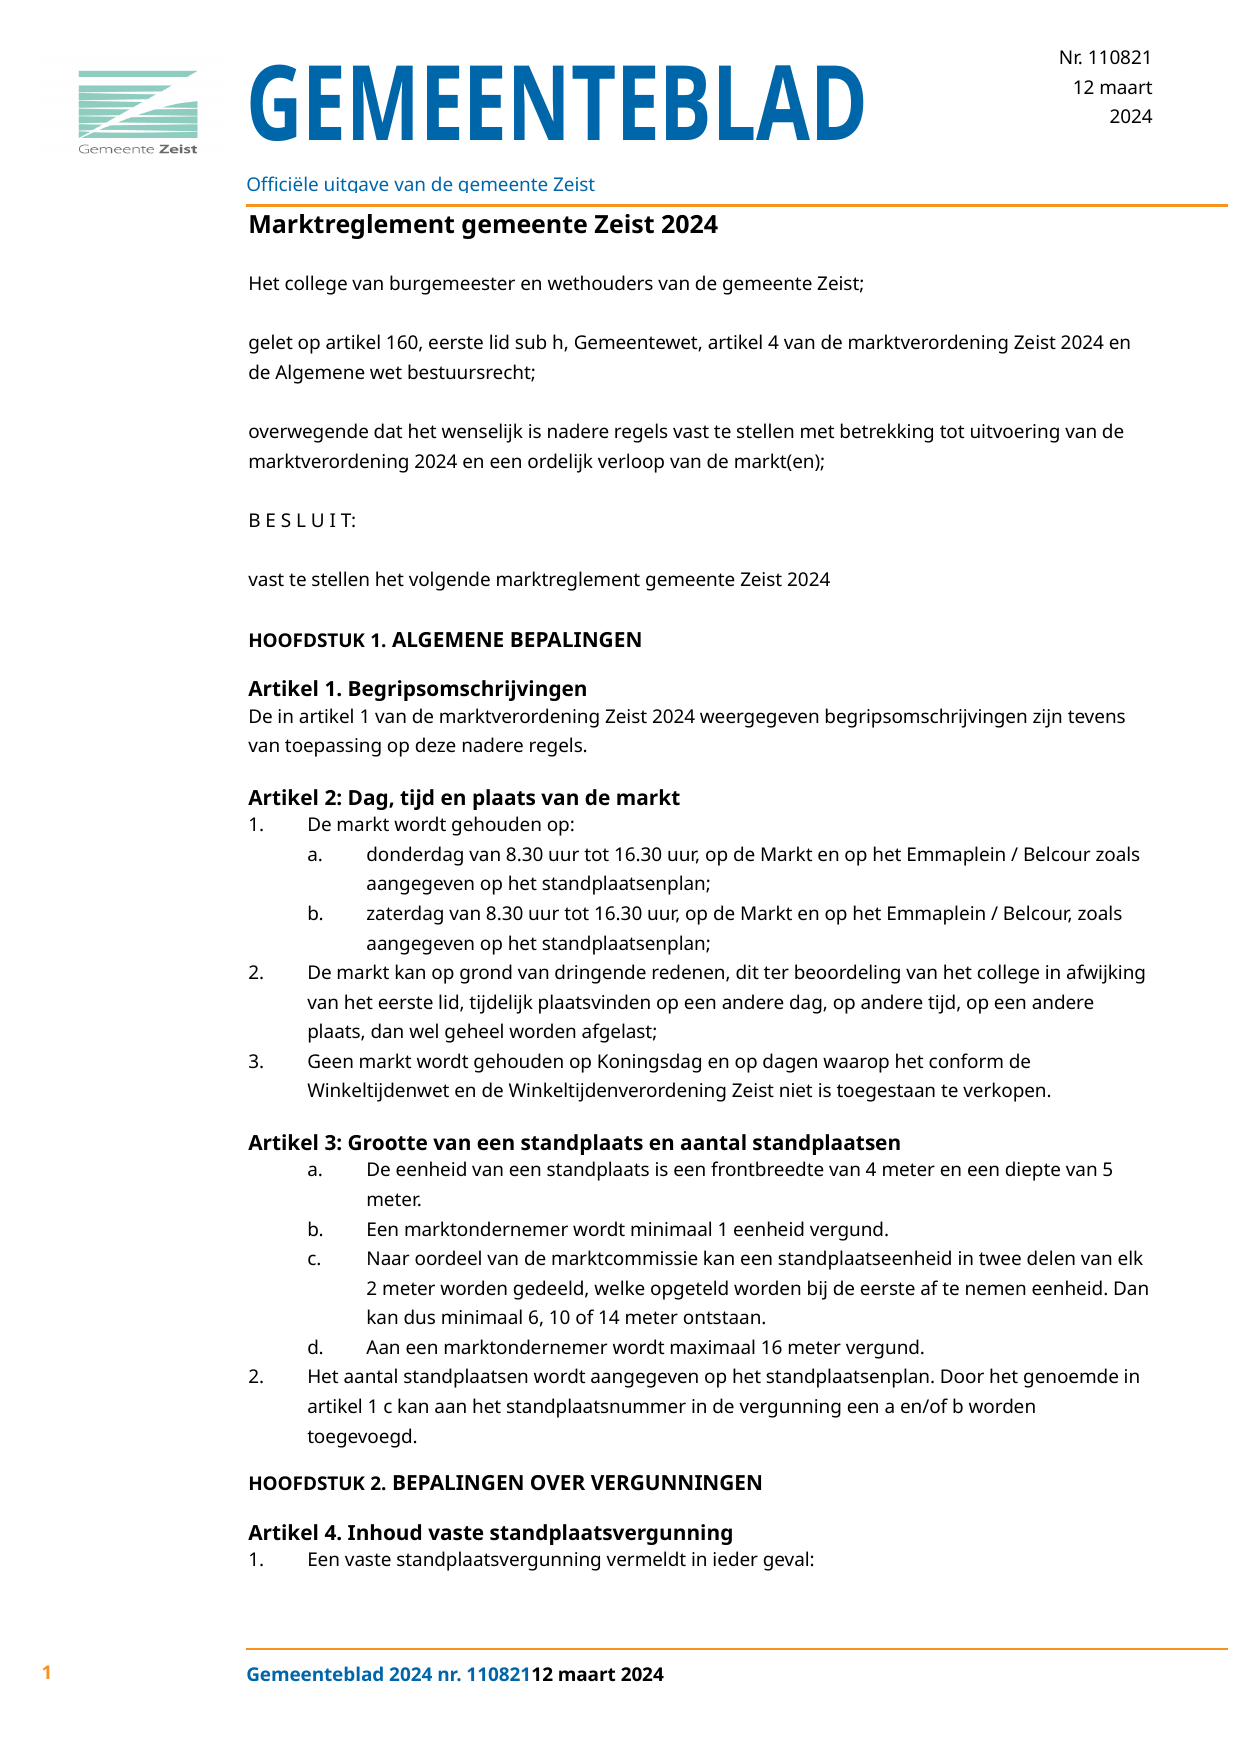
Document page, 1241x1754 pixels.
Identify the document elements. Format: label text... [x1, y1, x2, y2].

text Artikel 2: Dag, tijd en plaats van de markt [248, 783, 1152, 811]
list Geen markt wordt gehouden op Koningsdag en op dagen waarop het conform de Winkeltijdenwet en de Winkeltijdenverordening Zeist niet is toegestaan te verkopen. [248, 1048, 1152, 1103]
list De markt wordt gehouden op: [248, 811, 1152, 837]
list De eenheid van een standplaats is een frontbreedte van 4 meter en een diepte van 5 meter. [307, 1157, 1152, 1212]
text HOOFDSTUK 2. BEPALINGEN OVER VERGUNNINGEN [248, 1468, 1152, 1497]
text Artikel 3: Grootte van een standplaats en aantal standplaatsen [248, 1128, 1152, 1157]
list donderdag van 8.30 uur tot 16.30 uur, op de Markt en op het Emmaplein / Belcour zoals aangegeven op het standplaatsenplan; [307, 841, 1152, 896]
list Het aantal standplaatsen wordt aangegeven op het standplaatsenplan. Door het genoemde in artikel 1 c kan aan het standplaatsnummer in de vergunning een a en/of b worden toegevoegd. [248, 1364, 1152, 1448]
list Een marktondernemer wordt minimaal 1 eenheid vergund. [307, 1216, 1152, 1241]
text De in artikel 1 van de marktverordening Zeist 2024 weergegeven begripsomschrijvingen zijn tevens van toepassing op deze nadere regels. [248, 703, 1152, 758]
text Artikel 1. Begripsomschrijvingen [248, 674, 1152, 703]
text Het college van burgemeester en wethouders van de gemeente Zeist; [248, 270, 1152, 296]
list Aan een marktondernemer wordt maximaal 16 meter vergund. [307, 1334, 1152, 1360]
text HOOFDSTUK 1. ALGEMENE BEPALINGEN [248, 625, 1152, 654]
picture [41, 47, 231, 172]
list Een vaste standplaatsvergunning vermeldt in ieder geval: [248, 1546, 1152, 1572]
text Artikel 4. Inhoud vaste standplaatsvergunning [248, 1518, 1152, 1546]
text B E S L U I T: [248, 507, 1152, 533]
text vast te stellen het volgende marktreglement gemeente Zeist 2024 [248, 566, 1152, 592]
list Naar oordeel van de marktcommissie kan een standplaatseenheid in twee delen van elk 2 meter worden gedeeld, welke opgeteld worden bij de eerste af te nemen eenheid. Dan kan dus minimaal 6, 10 of 14 meter ontstaan. [307, 1245, 1152, 1330]
list De markt kan op grond van dringende redenen, dit ter beoordeling van het college in afwijking van het eerste lid, tijdelijk plaatsvinden op een andere dag, op andere tijd, op een andere plaats, dan wel geheel worden afgelast; [248, 959, 1152, 1044]
text overwegende dat het wenselijk is nadere regels vast te stellen met betrekking tot uitvoering van de marktverordening 2024 en een ordelijk verloop van de markt(en); [248, 418, 1152, 473]
text Marktreglement gemeente Zeist 2024 [248, 207, 1152, 241]
text gelet op artikel 160, eerste lid sub h, Gemeentewet, artikel 4 van de marktverordening Zeist 2024 en de Algemene wet bestuursrecht; [248, 329, 1152, 385]
list zaterdag van 8.30 uur tot 16.30 uur, op de Markt en op het Emmaplein / Belcour, zoals aangegeven op het standplaatsenplan; [307, 900, 1152, 956]
